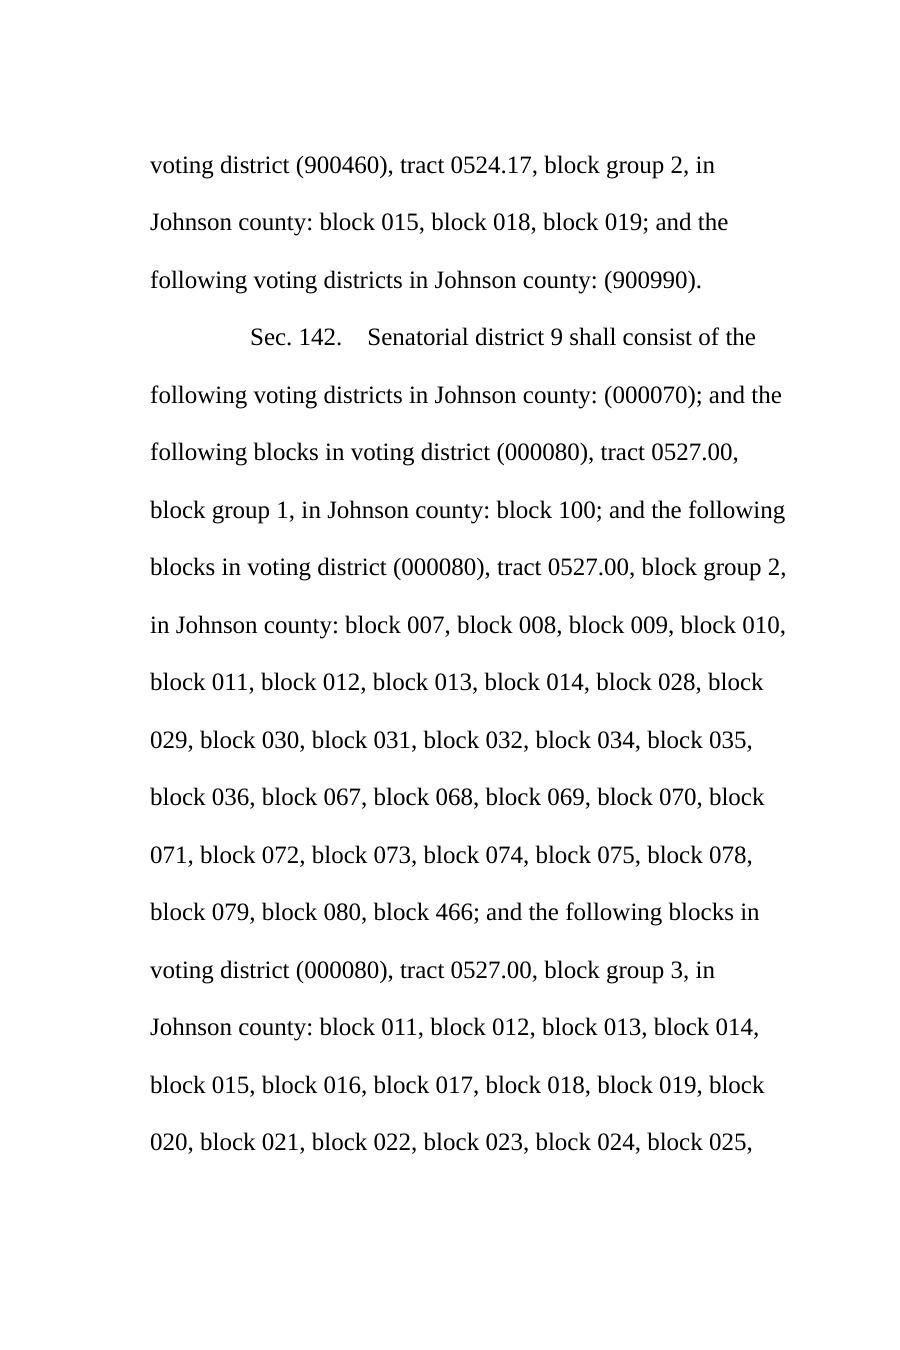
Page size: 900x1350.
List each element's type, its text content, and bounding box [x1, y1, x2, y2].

text voting district (900460), tract 0524.17, block group 2, in Johnson county: block 015, block 018, block 019; and the following voting districts in Johnson county: (900990). [150, 150, 787, 294]
text Sec. 142. Senatorial district 9 shall consist of the following voting districts in Johnson county: (000070); and the following blocks in voting district (000080), tract 0527.00, block group 1, in Johnson county: block 100; and the following blocks in voting district (000080), tract 0527.00, block group 2, in Johnson county: block 007, block 008, block 009, block 010, block 011, block 012, block 013, block 014, block 028, block 029, block 030, block 031, block 032, block 034, block 035, block 036, block 067, block 068, block 069, block 070, block 071, block 072, block 073, block 074, block 075, block 078, block 079, block 080, block 466; and the following blocks in voting district (000080), tract 0527.00, block group 3, in Johnson county: block 011, block 012, block 013, block 014, block 015, block 016, block 017, block 018, block 019, block 020, block 021, block 022, block 023, block 024, block 025, [150, 322, 787, 1156]
